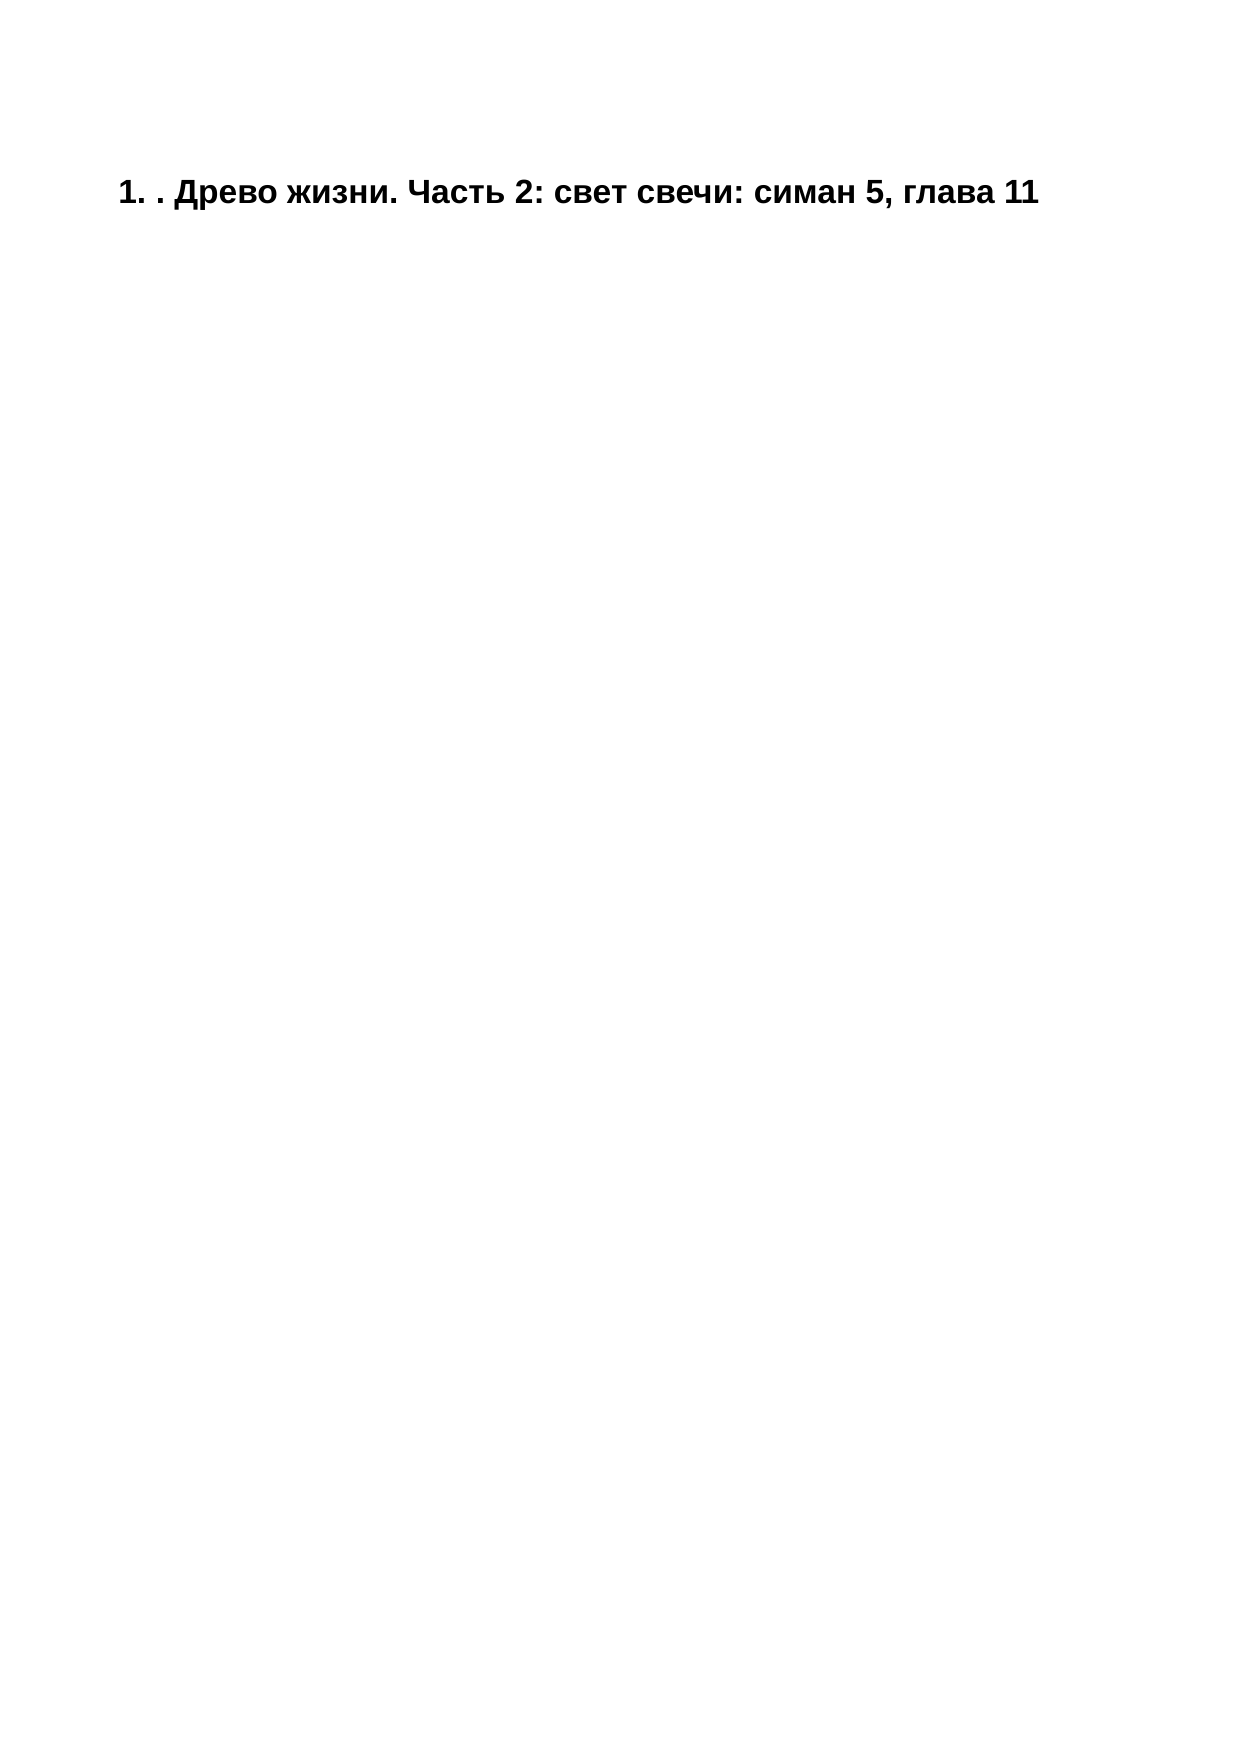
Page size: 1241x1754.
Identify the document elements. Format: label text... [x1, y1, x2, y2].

subtitle . Древо жизни. Часть 2: свет свечи: симан 5, глава 11 [118, 147, 1122, 176]
